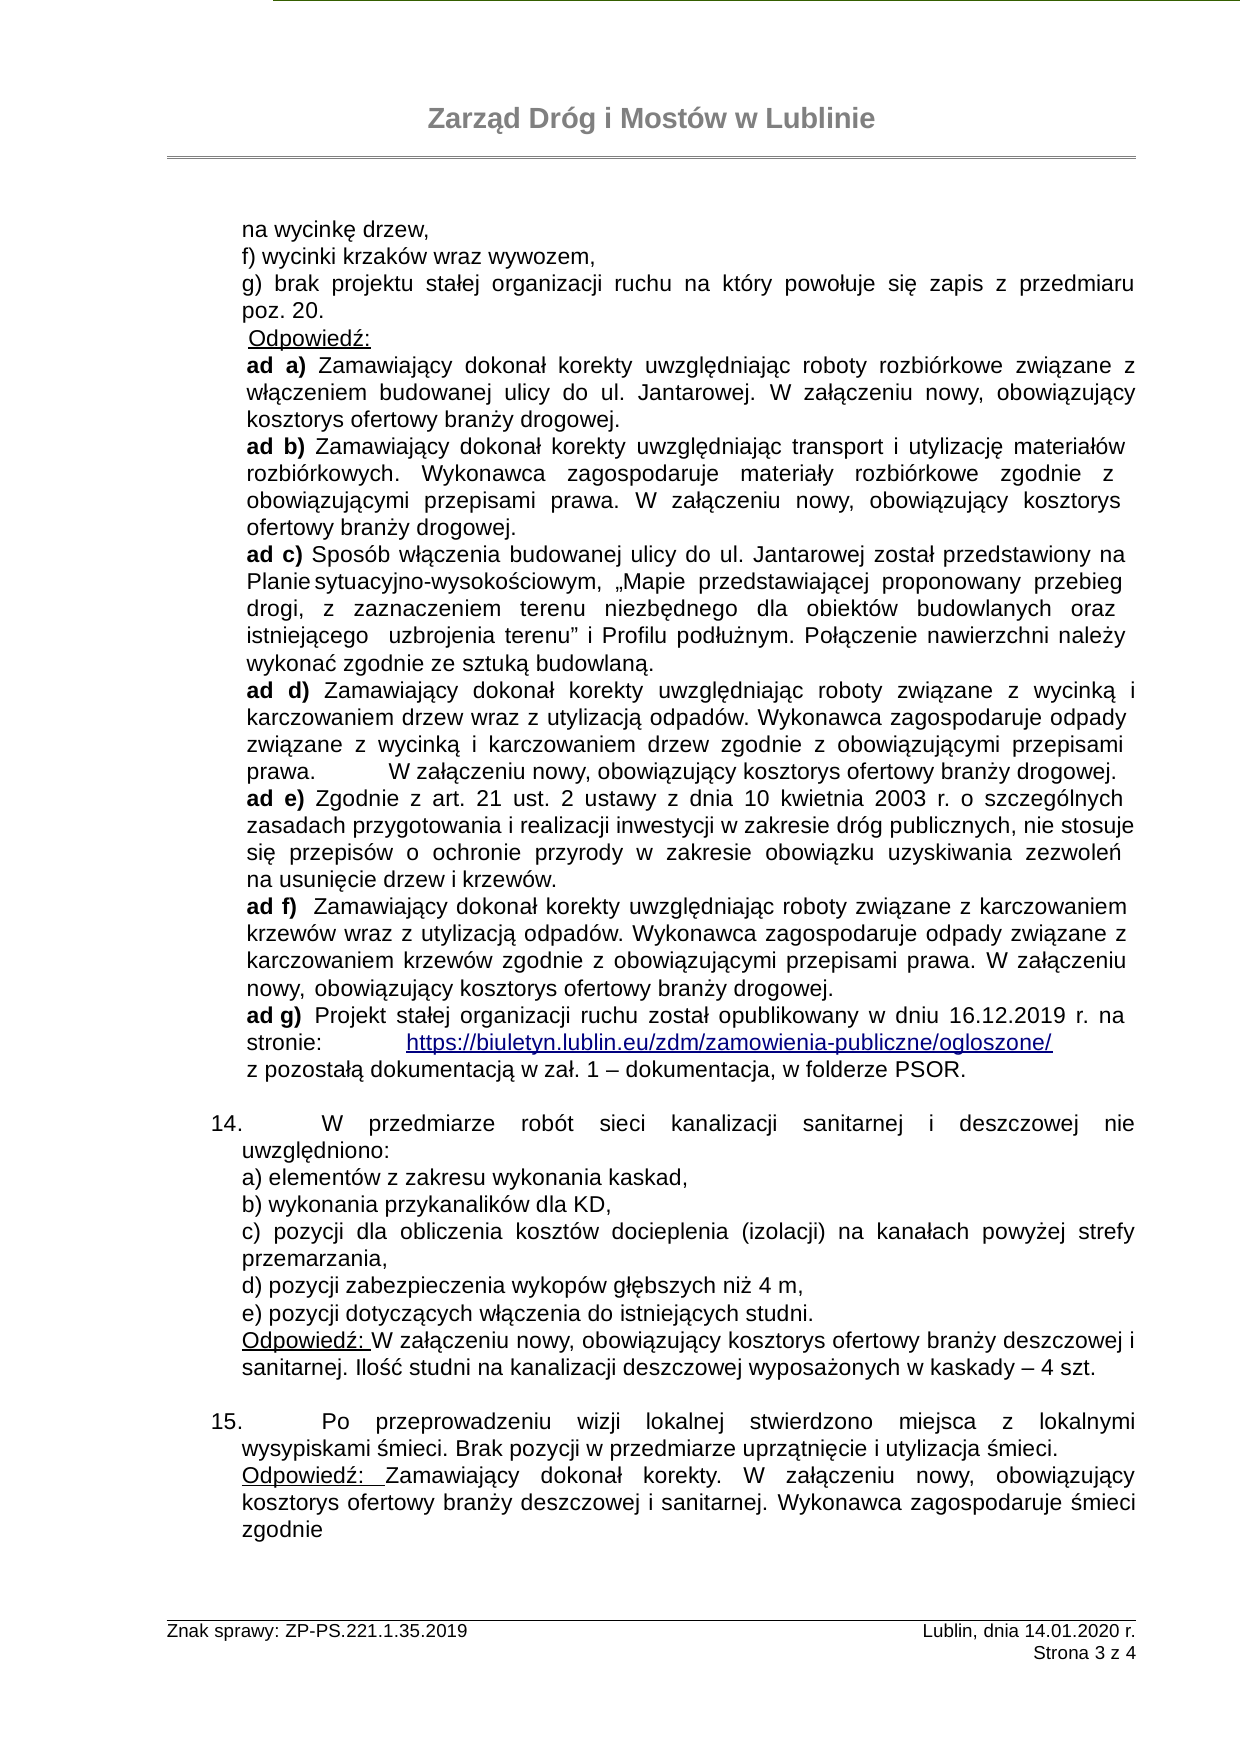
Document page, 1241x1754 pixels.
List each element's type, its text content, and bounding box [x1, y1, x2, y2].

list W przedmiarze robót sieci kanalizacji sanitarnej i deszczowej nie uwzględniono: [204, 1109, 1136, 1163]
list Po przeprowadzeniu wizji lokalnej stwierdzono miejsca z lokalnymi wysypiskami śmieci. Brak pozycji w przedmiarze uprzątnięcie i utylizacja śmieci. [204, 1407, 1136, 1461]
list Odpowiedź: W załączeniu nowy, obowiązujący kosztorys ofertowy branży deszczowej i sanitarnej. Ilość studni na kanalizacji deszczowej wyposażonych w kaskady – 4 szt. [204, 1326, 1136, 1380]
list Odpowiedź: Zamawiający dokonał korekty. W załączeniu nowy, obowiązujący kosztorys ofertowy branży deszczowej i sanitarnej. Wykonawca zagospodaruje śmieci zgodnie [204, 1461, 1136, 1543]
text ad e) Zgodnie z art. 21 ust. 2 ustawy z dnia 10 kwietnia 2003 r. o szczególnych zasadach przygotowania i realizacji inwestycji w zakresie dróg publicznych, nie stosuje się przepisów o ochronie przyrody w zakresie obowiązku uzyskiwania zezwoleń na usunięcie drzew i krzewów. [167, 784, 1136, 893]
text ad d) Zamawiający dokonał korekty uwzględniając roboty związane z wycinką i karczowaniem drzew wraz z utylizacją odpadów. Wykonawca zagospodaruje odpady związane z wycinką i karczowaniem drzew zgodnie z obowiązującymi przepisami prawa. W załączeniu nowy, obowiązujący kosztorys ofertowy branży drogowej. [167, 676, 1136, 784]
text ad a) Zamawiający dokonał korekty uwzględniając roboty rozbiórkowe związane z włączeniem budowanej ulicy do ul. Jantarowej. W załączeniu nowy, obowiązujący kosztorys ofertowy branży drogowej. [167, 351, 1136, 432]
list e) pozycji dotyczących włączenia do istniejących studni. [204, 1299, 1136, 1326]
list b) wykonania przykanalików dla KD, [204, 1191, 1136, 1218]
text ad b) Zamawiający dokonał korekty uwzględniając transport i utylizację materiałów rozbiórkowych. Wykonawca zagospodaruje materiały rozbiórkowe zgodnie z obowiązującymi przepisami prawa. W załączeniu nowy, obowiązujący kosztorys ofertowy branży drogowej. [167, 432, 1136, 541]
list Odpowiedź: [204, 324, 1136, 351]
text ad f) Zamawiający dokonał korekty uwzględniając roboty związane z karczowaniem krzewów wraz z utylizacją odpadów. Wykonawca zagospodaruje odpady związane z karczowaniem krzewów zgodnie z obowiązującymi przepisami prawa. W załączeniu nowy, obowiązujący kosztorys ofertowy branży drogowej. [167, 893, 1136, 1001]
list g) brak projektu stałej organizacji ruchu na który powołuje się zapis z przedmiaru poz. 20. [204, 270, 1136, 324]
list na wycinkę drzew, [204, 216, 1136, 243]
text ad c) Sposób włączenia budowanej ulicy do ul. Jantarowej został przedstawiony na Planie sytuacyjno-wysokościowym, „Mapie przedstawiającej proponowany przebieg drogi, z zaznaczeniem terenu niezbędnego dla obiektów budowlanych oraz istniejącego uzbrojenia terenu” i Profilu podłużnym. Połączenie nawierzchni należy wykonać zgodnie ze sztuką budowlaną. [167, 541, 1136, 676]
list a) elementów z zakresu wykonania kaskad, [204, 1163, 1136, 1191]
text ad g) Projekt stałej organizacji ruchu został opublikowany w dniu 16.12.2019 r. na stronie: https://biuletyn.lublin.eu/zdm/zamowienia-publiczne/ogloszone/ z pozostałą dokumentacją w zał. 1 – dokumentacja, w folderze PSOR. [167, 1001, 1136, 1082]
list c) pozycji dla obliczenia kosztów docieplenia (izolacji) na kanałach powyżej strefy przemarzania, [204, 1218, 1136, 1272]
list d) pozycji zabezpieczenia wykopów głębszych niż 4 m, [204, 1272, 1136, 1299]
list f) wycinki krzaków wraz wywozem, [204, 243, 1136, 270]
